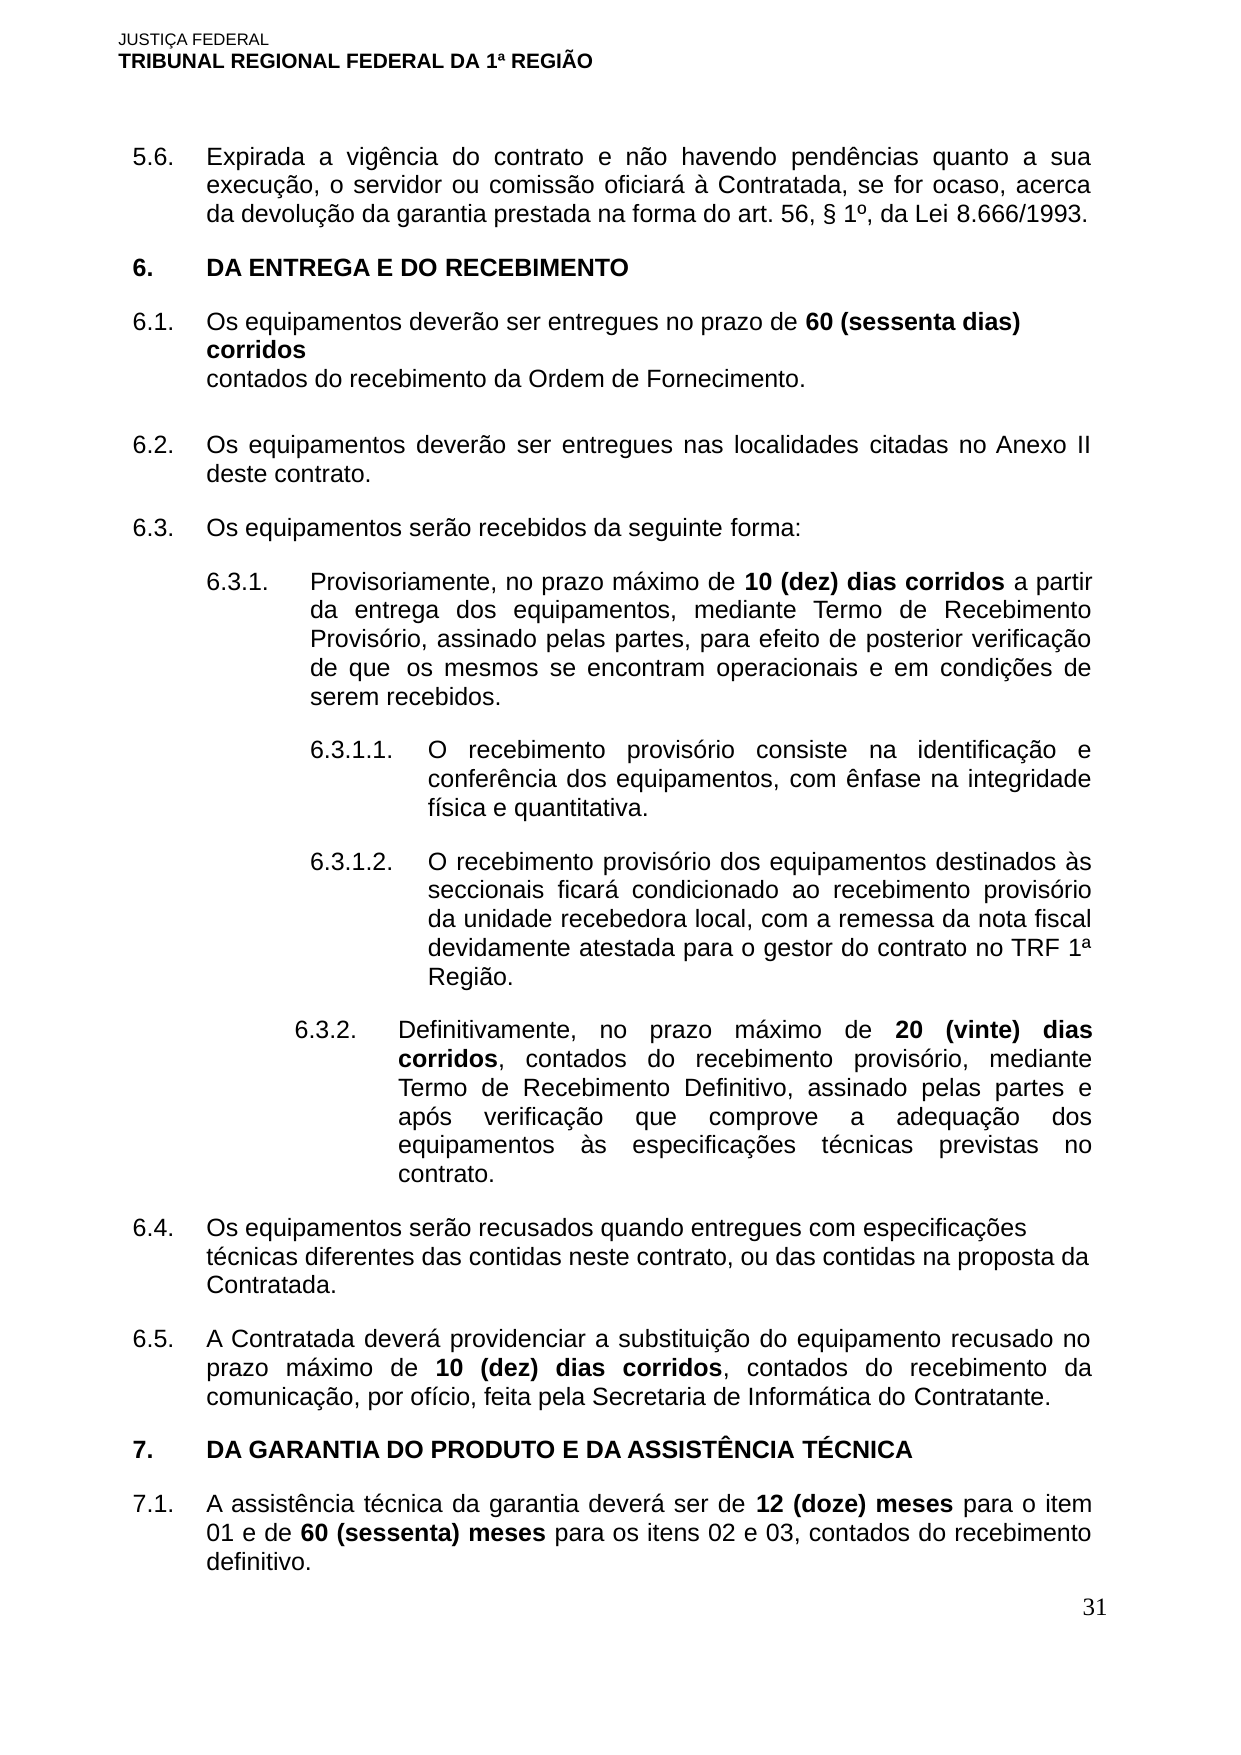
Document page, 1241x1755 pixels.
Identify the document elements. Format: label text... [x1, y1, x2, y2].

text contados do recebimento da Ordem de Fornecimento. [206, 364, 1107, 393]
list Provisoriamente, no prazo máximo de 10 (dez) dias corridos a partir da entrega dos equipamentos, mediante Termo de Recebimento Provisório, assinado pelas partes, para efeito de posterior verificação de que os mesmos se encontram operacionais e em condições de serem recebidos. [206, 567, 1093, 710]
list Expirada a vigência do contrato e não havendo pendências quanto a sua execução, o servidor ou comissão oficiará à Contratada, se for ocaso, acerca da devolução da garantia prestada na forma do art. 56, § 1º, da Lei 8.666/1993. [132, 142, 1093, 228]
list Os equipamentos deverão ser entregues no prazo de 60 (sessenta dias) corridos [132, 306, 1107, 364]
list O recebimento provisório dos equipamentos destinados às seccionais ficará condicionado ao recebimento provisório da unidade recebedora local, com a remessa da nota fiscal devidamente atestada para o gestor do contrato no TRF 1ª Região. [310, 847, 1093, 990]
list Os equipamentos serão recebidos da seguinte forma: [132, 513, 1107, 541]
subtitle DA GARANTIA DO PRODUTO E DA ASSISTÊNCIA TÉCNICA [132, 1435, 1107, 1464]
list Os equipamentos serão recusados quando entregues com especificações técnicas diferentes das contidas neste contrato, ou das contidas na proposta da Contratada. [132, 1213, 1107, 1299]
list A Contratada deverá providenciar a substituição do equipamento recusado no prazo máximo de 10 (dez) dias corridos, contados do recebimento da comunicação, por ofício, feita pela Secretaria de Informática do Contratante. [132, 1324, 1093, 1410]
list O recebimento provisório consiste na identificação e conferência dos equipamentos, com ênfase na integridade física e quantitativa. [310, 735, 1093, 822]
list Os equipamentos deverão ser entregues nas localidades citadas no Anexo II deste contrato. [132, 430, 1093, 488]
subtitle DA ENTREGA E DO RECEBIMENTO [132, 253, 1107, 281]
list Definitivamente, no prazo máximo de 20 (vinte) dias corridos, contados do recebimento provisório, mediante Termo de Recebimento Definitivo, assinado pelas partes e após verificação que comprove a adequação dos equipamentos às especificações técnicas previstas no contrato. [294, 1015, 1093, 1188]
list A assistência técnica da garantia deverá ser de 12 (doze) meses para o item 01 e de 60 (sessenta) meses para os itens 02 e 03, contados do recebimento definitivo. [132, 1489, 1093, 1575]
